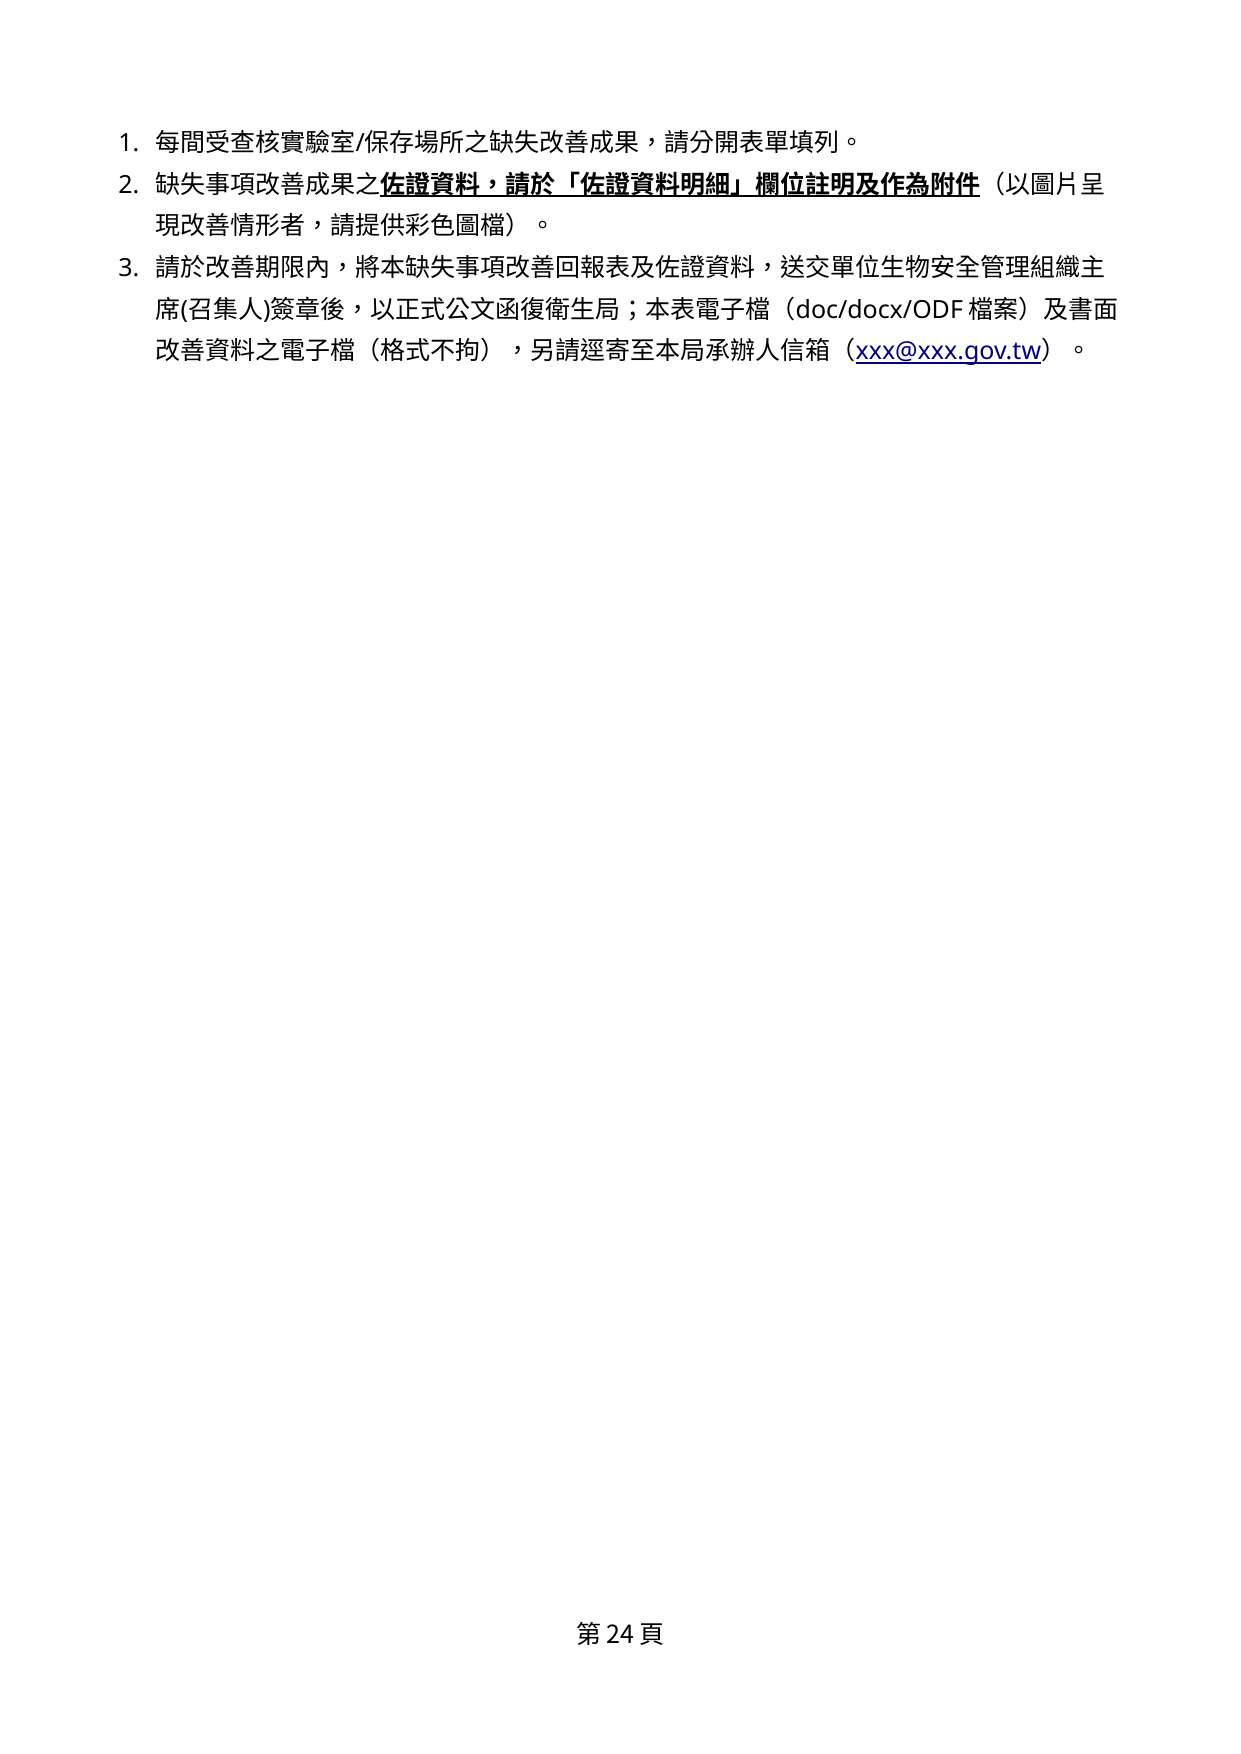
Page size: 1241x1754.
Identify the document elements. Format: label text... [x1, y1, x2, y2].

list 缺失事項改善成果之佐證資料，請於「佐證資料明細」欄位註明及作為附件（以圖片呈現改善情形者，請提供彩色圖檔）。 [118, 160, 1122, 243]
list 請於改善期限內，將本缺失事項改善回報表及佐證資料，送交單位生物安全管理組織主席(召集人)簽章後，以正式公文函復衛生局；本表電子檔（doc/docx/ODF檔案）及書面改善資料之電子檔（格式不拘），另請逕寄至本局承辦人信箱（xxx@xxx.gov.tw）。 [118, 243, 1122, 368]
list 每間受查核實驗室/保存場所之缺失改善成果，請分開表單填列。 [118, 118, 1122, 160]
